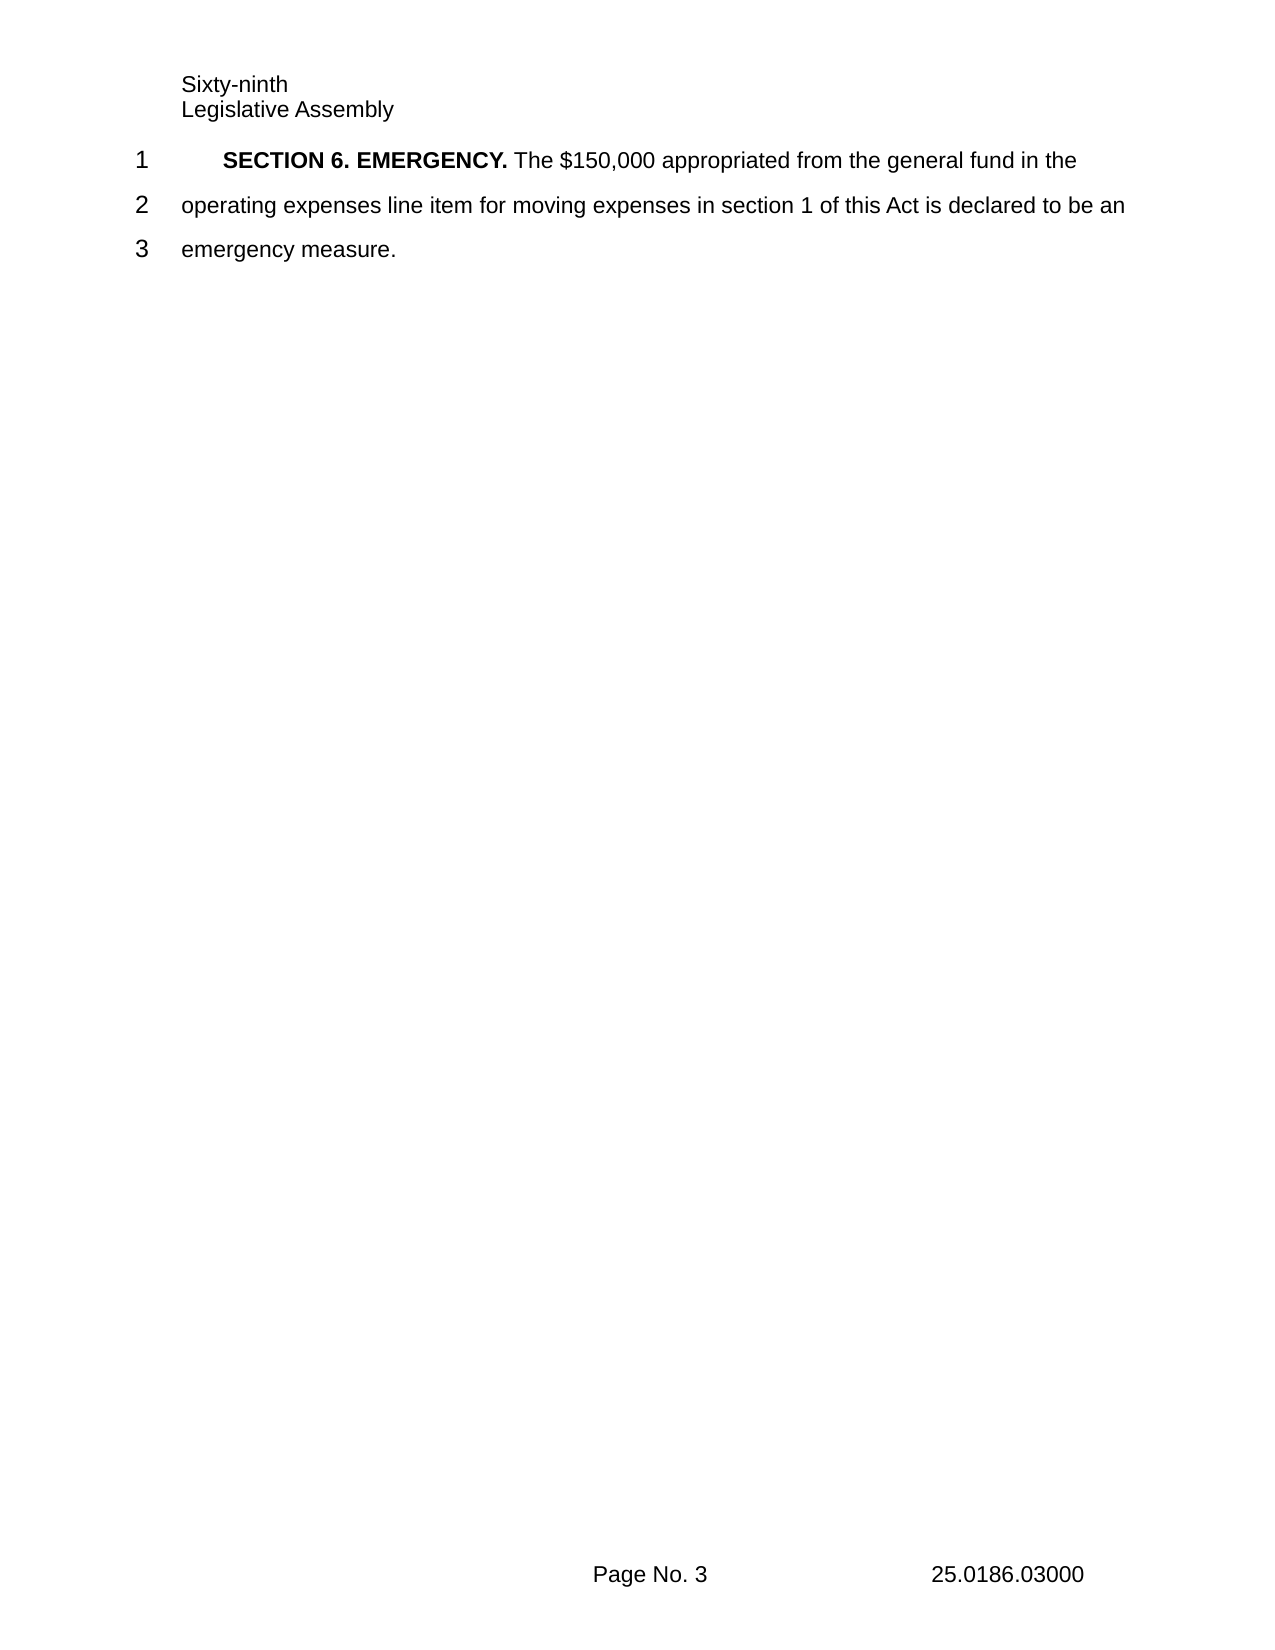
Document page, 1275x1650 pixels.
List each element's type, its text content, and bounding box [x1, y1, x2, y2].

text SECTION 6. EMERGENCY. The $150,000 appropriated from the general fund in the operating expenses line item for moving expenses in section 1 of this Act is declared to be an emergency measure. [181, 133, 1154, 266]
